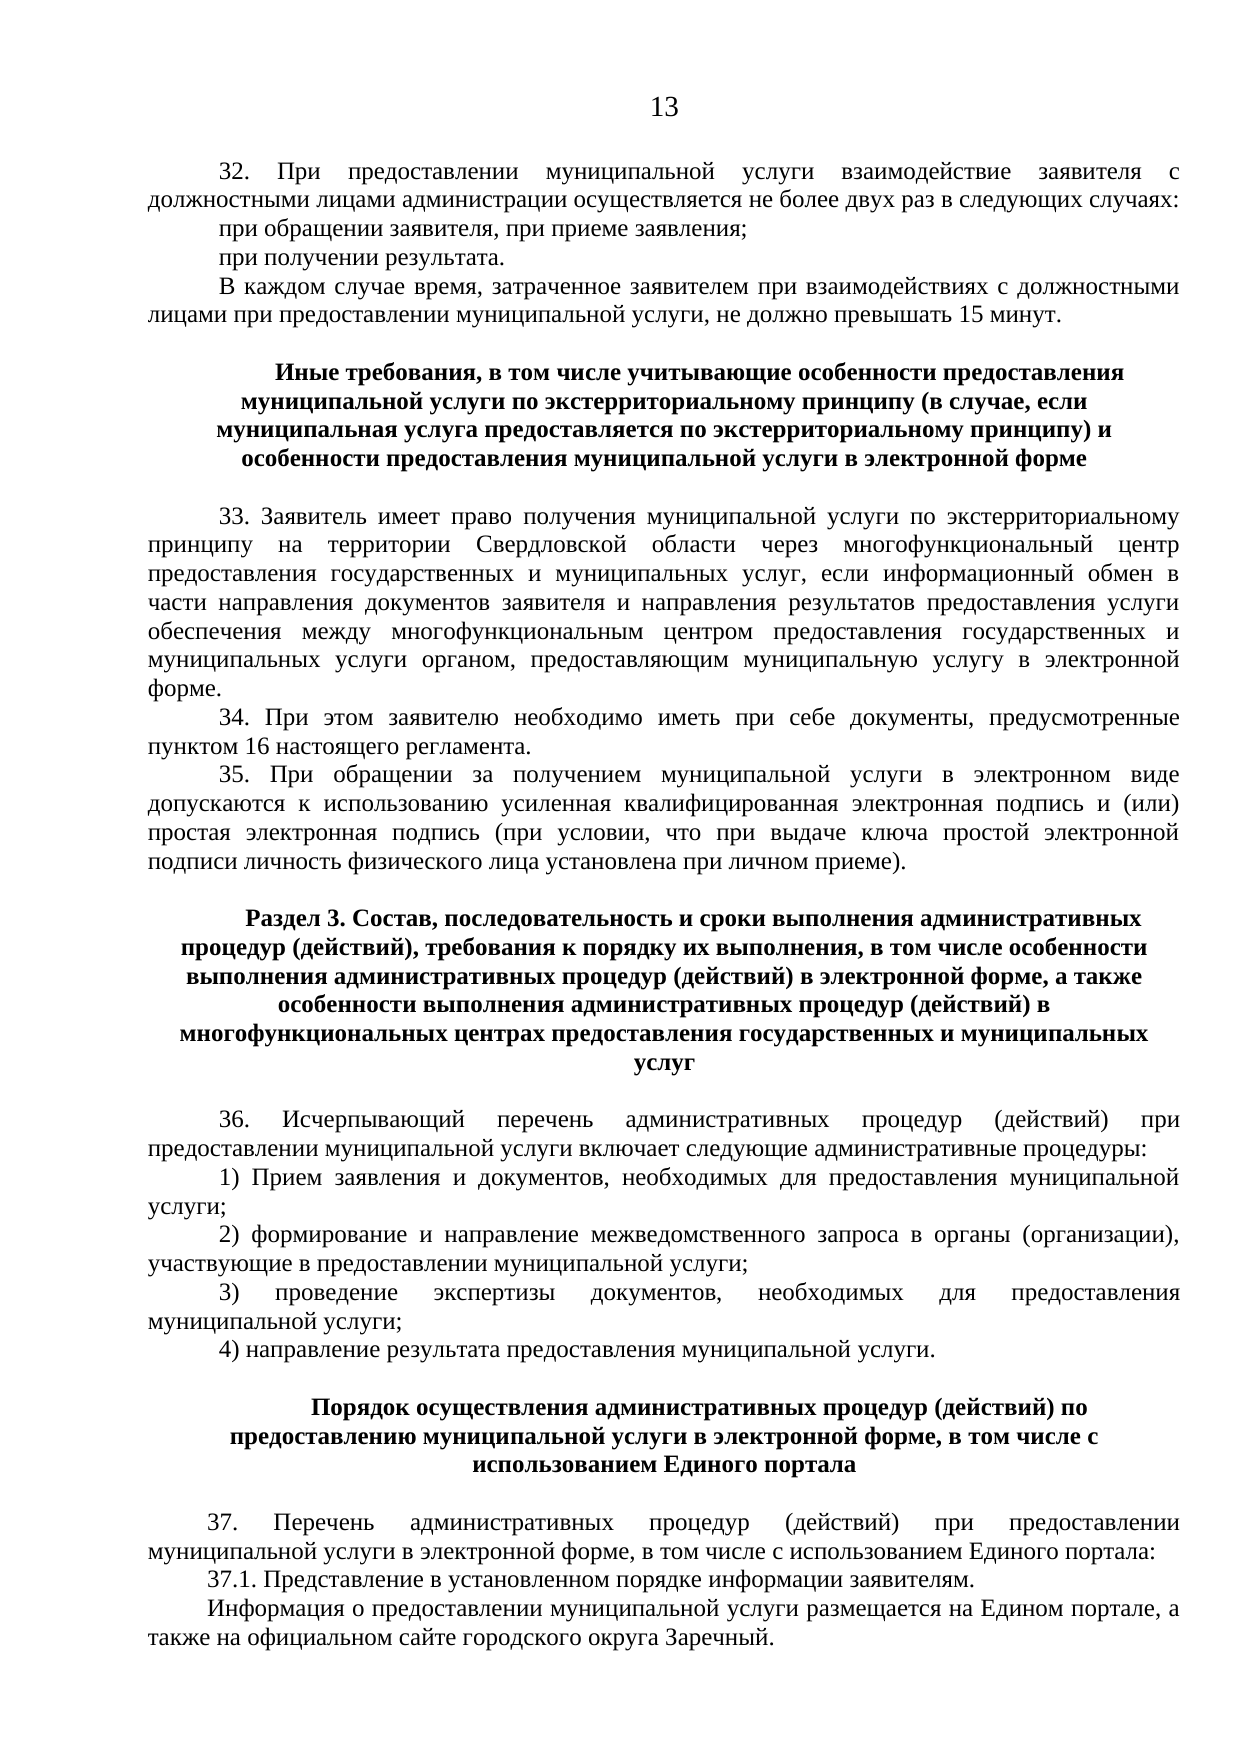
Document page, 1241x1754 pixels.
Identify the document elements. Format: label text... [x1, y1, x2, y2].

text 34. При этом заявителю необходимо иметь при себе документы, предусмотренные пунктом 16 настоящего регламента. [148, 702, 1181, 759]
text 32. При предоставлении муниципальной услуги взаимодействие заявителя с должностными лицами администрации осуществляется не более двух раз в следующих случаях: [148, 156, 1181, 213]
text 36. Исчерпывающий перечень административных процедур (действий) при предоставлении муниципальной услуги включает следующие административные процедуры: [148, 1104, 1181, 1162]
text Информация о предоставлении муниципальной услуги размещается на Едином портале, а также на официальном сайте городского округа Заречный. [148, 1593, 1181, 1651]
text 35. При обращении за получением муниципальной услуги в электронном виде допускаются к использованию усиленная квалифицированная электронная подпись и (или) простая электронная подпись (при условии, что при выдаче ключа простой электронной подписи личность физического лица установлена при личном приеме). [148, 759, 1181, 874]
text 37.1. Представление в установленном порядке информации заявителям. [148, 1564, 1181, 1593]
text Порядок осуществления административных процедур (действий) по предоставлению муниципальной услуги в электронной форме, в том числе с использованием Единого портала [148, 1392, 1181, 1478]
text 1) Прием заявления и документов, необходимых для предоставления муниципальной услуги; [148, 1162, 1181, 1219]
text 3) проведение экспертизы документов, необходимых для предоставления муниципальной услуги; [148, 1277, 1181, 1334]
subtitle Иные требования, в том числе учитывающие особенности предоставления муниципальной услуги по экстерриториальному принципу (в случае, если муниципальная услуга предоставляется по экстерриториальному принципу) и особенности предоставления муниципальной услуги в электронной форме [148, 357, 1181, 472]
text 33. Заявитель имеет право получения муниципальной услуги по экстерриториальному принципу на территории Свердловской области через многофункциональный центр предоставления государственных и муниципальных услуг, если информационный обмен в части направления документов заявителя и направления результатов предоставления услуги обеспечения между многофункциональным центром предоставления государственных и муниципальных услуги органом, предоставляющим муниципальную услугу в электронной форме. [148, 501, 1181, 702]
text Раздел 3. Состав, последовательность и сроки выполнения административных процедур (действий), требования к порядку их выполнения, в том числе особенности выполнения административных процедур (действий) в электронной форме, а также особенности выполнения административных процедур (действий) в многофункциональных центрах предоставления государственных и муниципальных услуг [148, 903, 1181, 1076]
text при обращении заявителя, при приеме заявления; [148, 213, 1181, 242]
text 37. Перечень административных процедур (действий) при предоставлении муниципальной услуги в электронной форме, в том числе с использованием Единого портала: [148, 1507, 1181, 1564]
text при получении результата. [148, 242, 1181, 271]
text 4) направление результата предоставления муниципальной услуги. [148, 1334, 1181, 1363]
text 2) формирование и направление межведомственного запроса в органы (организации), участвующие в предоставлении муниципальной услуги; [148, 1219, 1181, 1277]
text В каждом случае время, затраченное заявителем при взаимодействиях с должностными лицами при предоставлении муниципальной услуги, не должно превышать 15 минут. [148, 271, 1181, 328]
